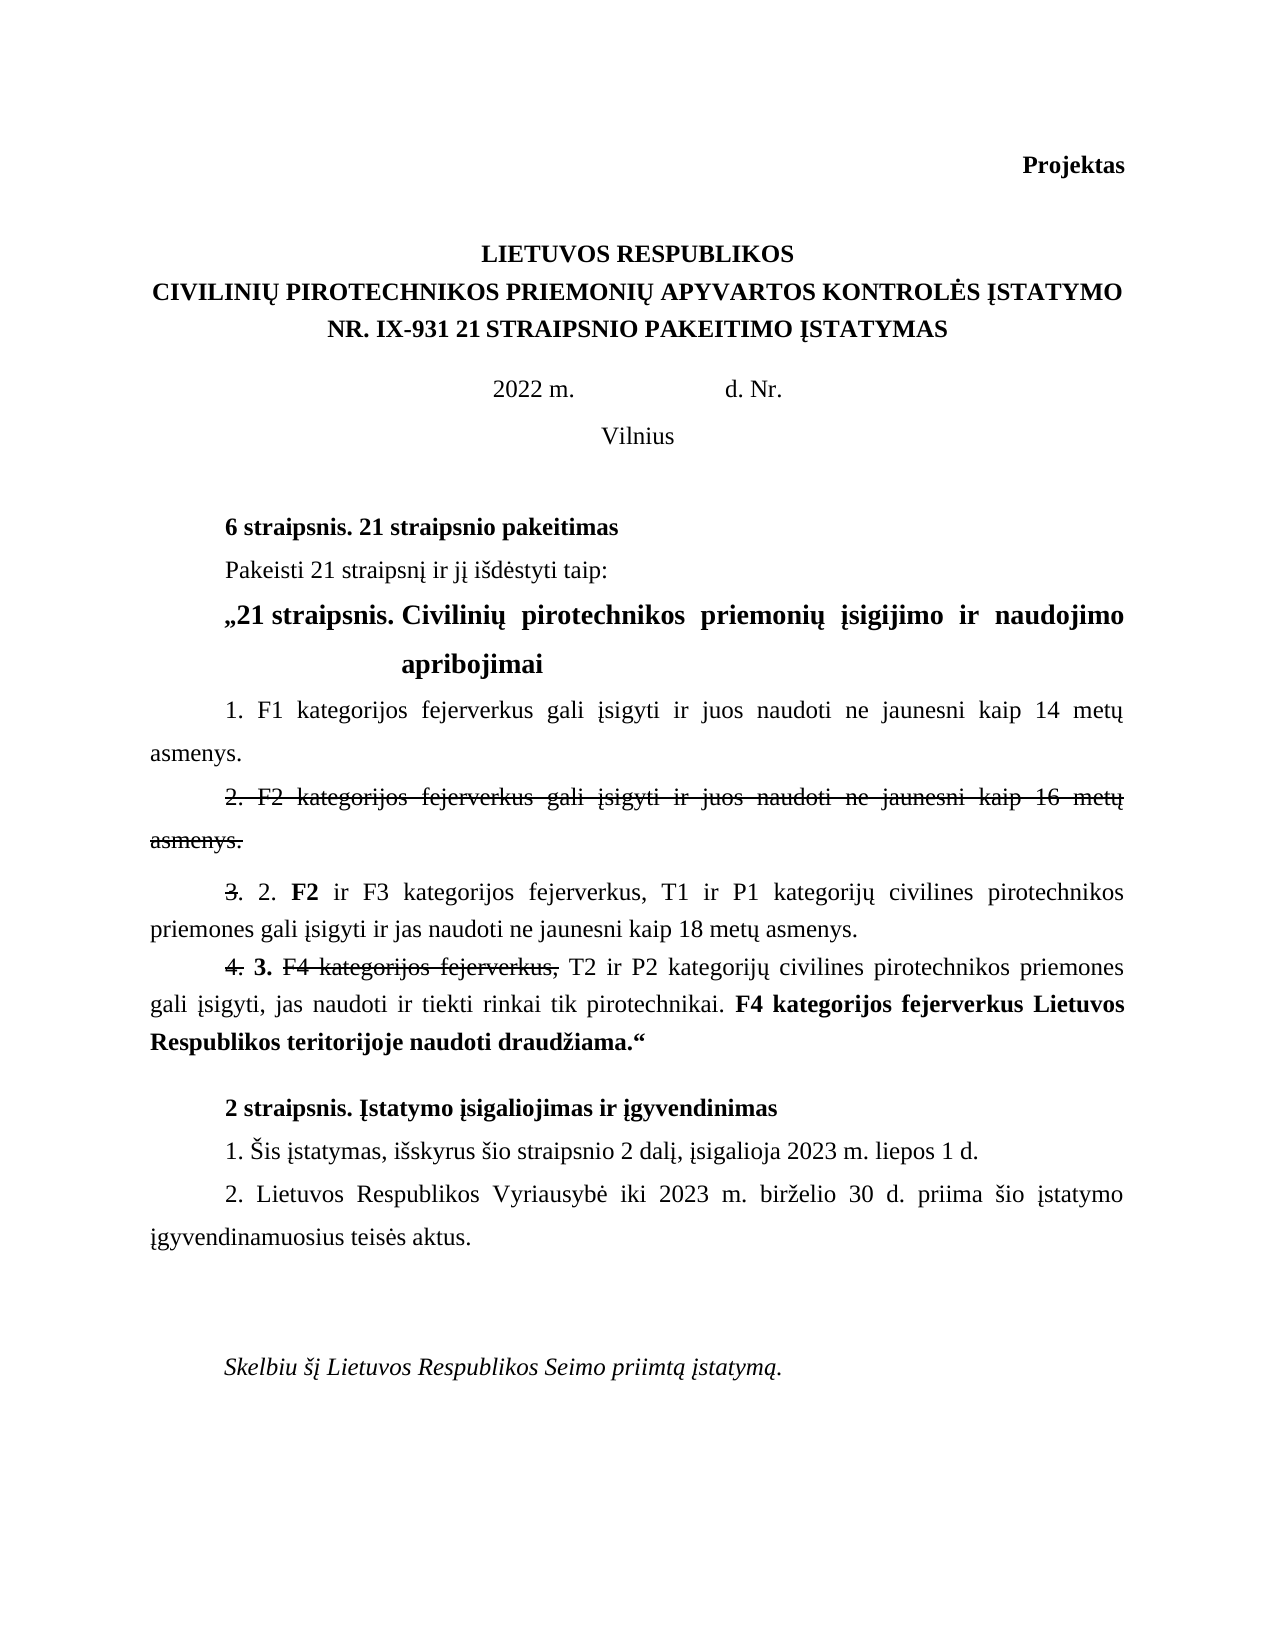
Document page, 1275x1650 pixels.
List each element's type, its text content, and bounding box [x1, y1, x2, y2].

text „21 straipsnis. Civilinių pirotechnikos priemonių įsigijimo ir naudojimo apribojimai [224, 598, 1125, 679]
text 2. Lietuvos Respublikos Vyriausybė iki 2023 m. birželio 30 d. priima šio įstatymo įgyvendinamuosius teisės aktus. [150, 1179, 1125, 1251]
text 2022 m. d. Nr. [150, 374, 1125, 403]
text 1. F1 kategorijos fejerverkus gali įsigyti ir juos naudoti ne jaunesni kaip 14 metų asmenys. [150, 695, 1125, 767]
text 6 straipsnis. 21 straipsnio pakeitimas [150, 512, 1125, 541]
text Projektas [150, 150, 1125, 179]
text Skelbiu šį Lietuvos Respublikos Seimo priimtą įstatymą. [150, 1352, 1125, 1380]
text 4. 3. F4 kategorijos fejerverkus, T2 ir P2 kategorijų civilines pirotechnikos priemones gali įsigyti, jas naudoti ir tiekti rinkai tik pirotechnikai. F4 kategorijos fejerverkus Lietuvos Respublikos teritorijoje naudoti draudžiama.“ [150, 943, 1125, 1055]
text 2. F2 kategorijos fejerverkus gali įsigyti ir juos naudoti ne jaunesni kaip 16 metų asmenys. [150, 782, 1125, 853]
text 3. 2. F2 ir F3 kategorijos fejerverkus, T1 ir P1 kategorijų civilines pirotechnikos priemones gali įsigyti ir jas naudoti ne jaunesni kaip 18 metų asmenys. [150, 868, 1125, 943]
text Vilnius [150, 421, 1125, 450]
text LIETUVOS RESPUBLIKOS CIVILINIŲ PIROTECHNIKOS PRIEMONIŲ APYVARTOS KONTROLĖS ĮSTATYMO NR. IX-931 21 STRAIPSNIO PAKEITIMO ĮSTATYMAS [150, 231, 1125, 343]
text 1. Šis įstatymas, išskyrus šio straipsnio 2 dalį, įsigalioja 2023 m. liepos 1 d. [150, 1136, 1125, 1165]
text 2 straipsnis. Įstatymo įsigaliojimas ir įgyvendinimas [150, 1093, 1125, 1122]
text Pakeisti 21 straipsnį ir jį išdėstyti taip: [150, 555, 1125, 584]
